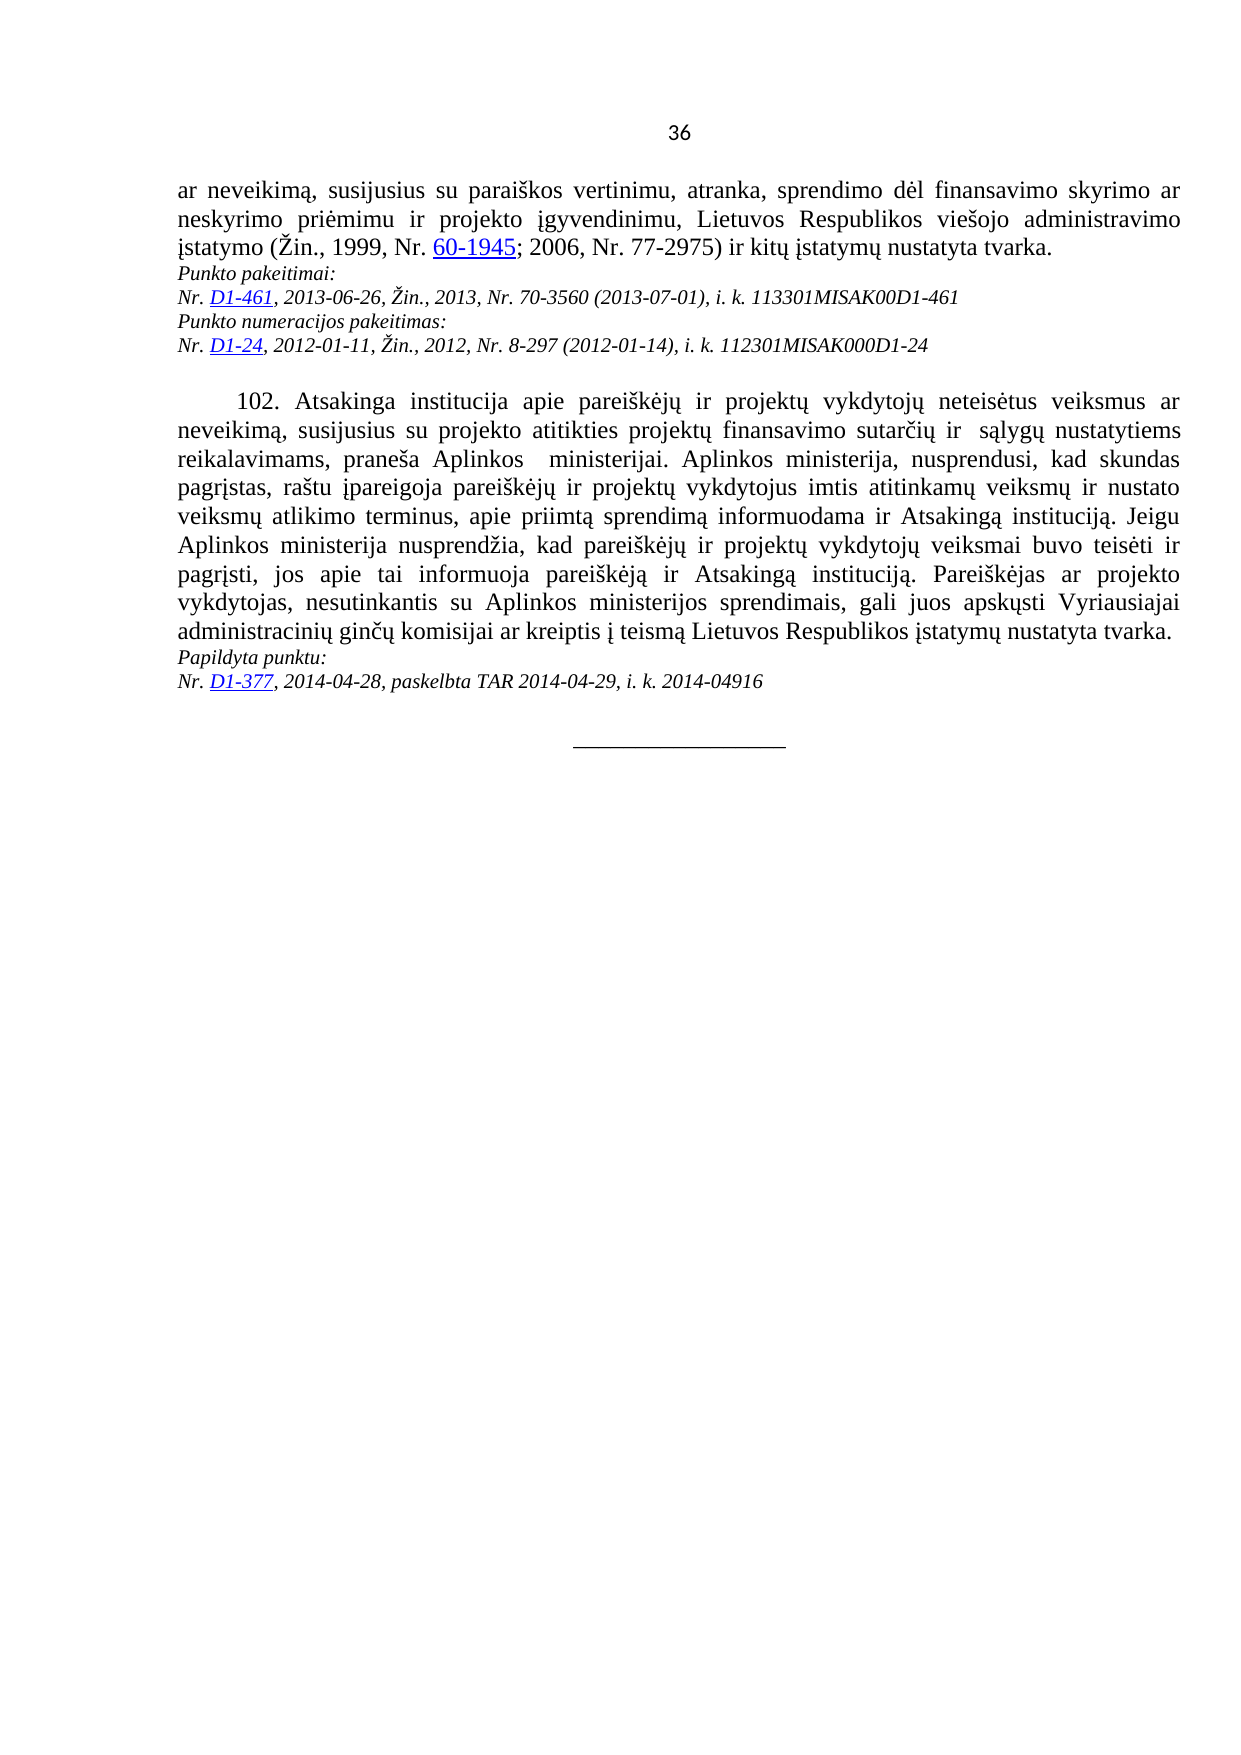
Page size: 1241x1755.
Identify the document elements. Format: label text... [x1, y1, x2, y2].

text Punkto numeracijos pakeitimas: [177, 309, 1181, 333]
text Nr. D1-377, 2014-04-28, paskelbta TAR 2014-04-29, i. k. 2014-04916 [177, 669, 1181, 693]
text Punkto pakeitimai: [177, 261, 1181, 285]
text Nr. D1-24, 2012-01-11, Žin., 2012, Nr. 8-297 (2012-01-14), i. k. 112301MISAK000D1-24 [177, 333, 1181, 357]
text Papildyta punktu: [177, 645, 1181, 669]
text ar neveikimą, susijusius su paraiškos vertinimu, atranka, sprendimo dėl finansavimo skyrimo ar neskyrimo priėmimu ir projekto įgyvendinimu, Lietuvos Respublikos viešojo administravimo įstatymo (Žin., 1999, Nr. 60-1945; 2006, Nr. 77-2975) ir kitų įstatymų nustatyta tvarka. [177, 175, 1181, 261]
text Nr. D1-461, 2013-06-26, Žin., 2013, Nr. 70-3560 (2013-07-01), i. k. 113301MISAK00D1-461 [177, 285, 1181, 309]
text _________________ [177, 722, 1181, 751]
text 102. Atsakinga institucija apie pareiškėjų ir projektų vykdytojų neteisėtus veiksmus ar neveikimą, susijusius su projekto atitikties projektų finansavimo sutarčių ir sąlygų nustatytiems reikalavimams, praneša Aplinkos ministerijai. Aplinkos ministerija, nusprendusi, kad skundas pagrįstas, raštu įpareigoja pareiškėjų ir projektų vykdytojus imtis atitinkamų veiksmų ir nustato veiksmų atlikimo terminus, apie priimtą sprendimą informuodama ir Atsakingą instituciją. Jeigu Aplinkos ministerija nusprendžia, kad pareiškėjų ir projektų vykdytojų veiksmai buvo teisėti ir pagrįsti, jos apie tai informuoja pareiškėją ir Atsakingą instituciją. Pareiškėjas ar projekto vykdytojas, nesutinkantis su Aplinkos ministerijos sprendimais, gali juos apskųsti Vyriausiajai administracinių ginčų komisijai ar kreiptis į teismą Lietuvos Respublikos įstatymų nustatyta tvarka. [177, 386, 1181, 645]
